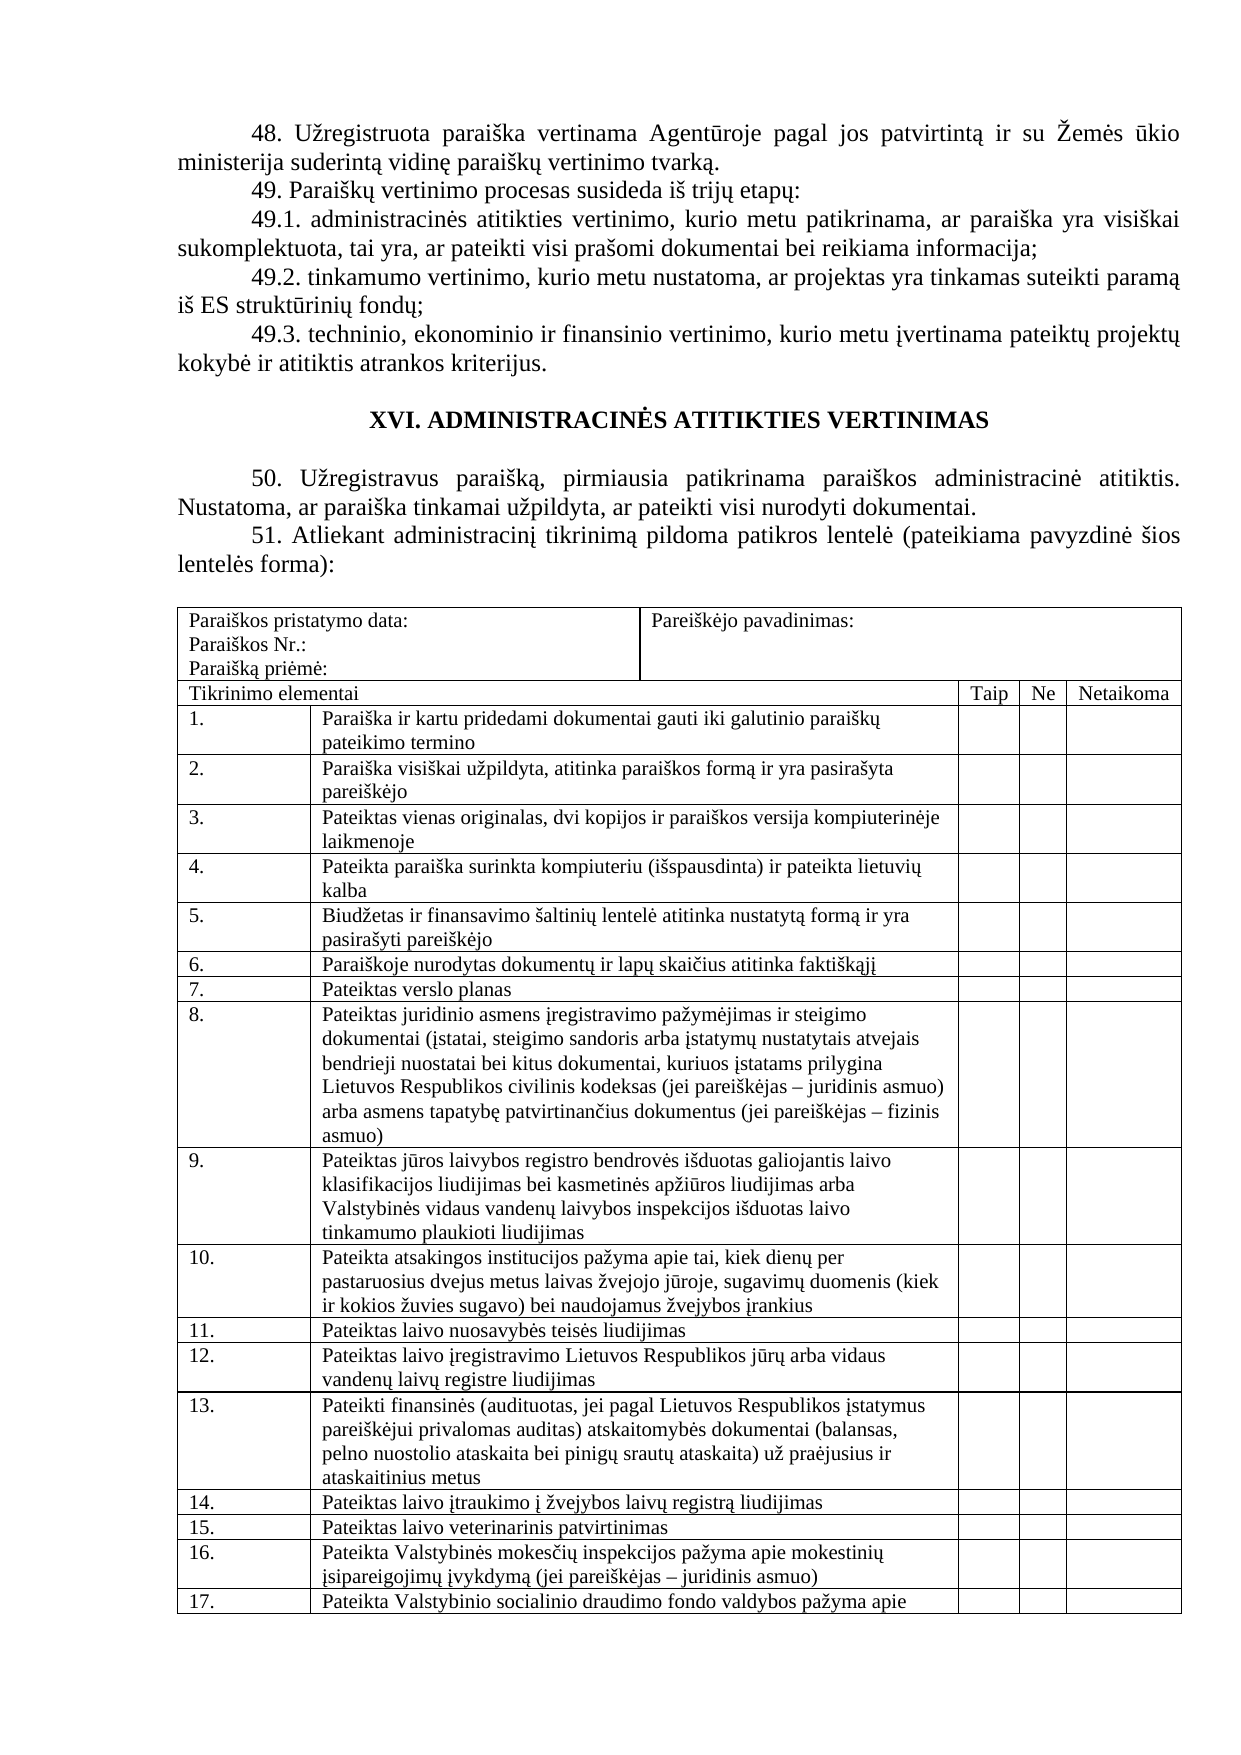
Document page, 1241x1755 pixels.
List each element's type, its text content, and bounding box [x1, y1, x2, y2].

table_cell [1020, 706, 1066, 754]
table_cell [1067, 1540, 1181, 1588]
text 49.2. tinkamumo vertinimo, kurio metu nustatoma, ar projektas yra tinkamas suteikti paramą iš ES struktūrinių fondų; [177, 262, 1181, 319]
table_cell [959, 755, 1019, 803]
table_cell [1020, 1490, 1066, 1514]
table_cell Paraiška visiškai užpildyta, atitinka paraiškos formą ir yra pasirašyta pareiškėjo [311, 755, 958, 803]
table_cell 13. [178, 1393, 310, 1489]
table_cell 6. [178, 952, 310, 976]
table_cell Taip [959, 681, 1019, 705]
table_cell [1067, 1343, 1181, 1391]
table_cell [1067, 1148, 1181, 1244]
table_cell 9. [178, 1148, 310, 1244]
table_cell [959, 1393, 1019, 1489]
table_cell 12. [178, 1343, 310, 1391]
table_cell [1020, 1540, 1066, 1588]
table_header Paraiškos pristatymo data: Paraiškos Nr.: Paraišką priėmė: [178, 608, 639, 680]
table_cell [959, 1343, 1019, 1391]
table_cell [959, 1490, 1019, 1514]
table_cell [959, 1540, 1019, 1588]
table_cell 11. [178, 1318, 310, 1342]
table_cell [1067, 1490, 1181, 1514]
text XVI. ADMINISTRACINĖS ATITIKTIES VERTINIMAS [177, 406, 1181, 434]
table_cell 15. [178, 1515, 310, 1539]
table_cell 3. [178, 805, 310, 853]
table_cell [959, 903, 1019, 951]
table_cell 8. [178, 1002, 310, 1147]
table_cell Paraiškoje nurodytas dokumentų ir lapų skaičius atitinka faktiškąjį [311, 952, 958, 976]
table_cell 5. [178, 903, 310, 951]
table_cell Pateiktas laivo įregistravimo Lietuvos Respublikos jūrų arba vidaus vandenų laivų registre liudijimas [311, 1343, 958, 1391]
table_cell [1067, 952, 1181, 976]
table_cell Pateiktas jūros laivybos registro bendrovės išduotas galiojantis laivo klasifikacijos liudijimas bei kasmetinės apžiūros liudijimas arba Valstybinės vidaus vandenų laivybos inspekcijos išduotas laivo tinkamumo plaukioti liudijimas [311, 1148, 958, 1244]
table_cell [1020, 903, 1066, 951]
table_cell [1020, 977, 1066, 1001]
table_cell Ne [1020, 681, 1066, 705]
table_cell [959, 1245, 1019, 1317]
table_cell [1067, 1002, 1181, 1147]
table_cell Pateiktas laivo nuosavybės teisės liudijimas [311, 1318, 958, 1342]
table_cell [1020, 1589, 1066, 1613]
table_cell [1020, 854, 1066, 902]
table_cell Biudžetas ir finansavimo šaltinių lentelė atitinka nustatytą formą ir yra pasirašyti pareiškėjo [311, 903, 958, 951]
table_cell 1. [178, 706, 310, 754]
table_cell Pateiktas laivo įtraukimo į žvejybos laivų registrą liudijimas [311, 1490, 958, 1514]
table_cell [1067, 755, 1181, 803]
table_cell 14. [178, 1490, 310, 1514]
table_cell [1067, 854, 1181, 902]
table_cell [1020, 1245, 1066, 1317]
table_cell Pateiktas verslo planas [311, 977, 958, 1001]
table_cell [1067, 903, 1181, 951]
table_cell [1067, 1245, 1181, 1317]
table_cell 7. [178, 977, 310, 1001]
table_cell [1067, 1318, 1181, 1342]
table_cell 4. [178, 854, 310, 902]
table_cell [1020, 1148, 1066, 1244]
table_cell [1067, 977, 1181, 1001]
table_cell Pateiktas juridinio asmens įregistravimo pažymėjimas ir steigimo dokumentai (įstatai, steigimo sandoris arba įstatymų nustatytais atvejais bendrieji nuostatai bei kitus dokumentai, kuriuos įstatams prilygina Lietuvos Respublikos civilinis kodeksas (jei pareiškėjas – juridinis asmuo) arba asmens tapatybę patvirtinančius dokumentus (jei pareiškėjas – fizinis asmuo) [311, 1002, 958, 1147]
text 48. Užregistruota paraiška vertinama Agentūroje pagal jos patvirtintą ir su Žemės ūkio ministerija suderintą vidinę paraiškų vertinimo tvarką. [177, 118, 1181, 176]
table_cell Netaikoma [1067, 681, 1181, 705]
table_cell 2. [178, 755, 310, 803]
table_cell Pateikti finansinės (audituotas, jei pagal Lietuvos Respublikos įstatymus pareiškėjui privalomas auditas) atskaitomybės dokumentai (balansas, pelno nuostolio ataskaita bei pinigų srautų ataskaita) už praėjusius ir ataskaitinius metus [311, 1393, 958, 1489]
table_cell [1067, 1589, 1181, 1613]
text 49.1. administracinės atitikties vertinimo, kurio metu patikrinama, ar paraiška yra visiškai sukomplektuota, tai yra, ar pateikti visi prašomi dokumentai bei reikiama informacija; [177, 204, 1181, 262]
table_cell 16. [178, 1540, 310, 1588]
table_cell [959, 977, 1019, 1001]
text 49.3. techninio, ekonominio ir finansinio vertinimo, kurio metu įvertinama pateiktų projektų kokybė ir atitiktis atrankos kriterijus. [177, 319, 1181, 377]
table_cell [959, 854, 1019, 902]
table_cell [1067, 1515, 1181, 1539]
table_cell [959, 1148, 1019, 1244]
table_cell [1067, 805, 1181, 853]
table_cell [959, 1002, 1019, 1147]
table_cell [959, 1318, 1019, 1342]
table_cell [1067, 706, 1181, 754]
text 51. Atliekant administracinį tikrinimą pildoma patikros lentelė (pateikiama pavyzdinė šios lentelės forma): [177, 521, 1181, 578]
table_cell [1020, 952, 1066, 976]
table_cell Pateikta Valstybinės mokesčių inspekcijos pažyma apie mokestinių įsipareigojimų įvykdymą (jei pareiškėjas – juridinis asmuo) [311, 1540, 958, 1588]
table_cell [1020, 755, 1066, 803]
table_cell [1020, 805, 1066, 853]
table_cell 17. [178, 1589, 310, 1613]
table_cell Pateiktas laivo veterinarinis patvirtinimas [311, 1515, 958, 1539]
text 50. Užregistravus paraišką, pirmiausia patikrinama paraiškos administracinė atitiktis. Nustatoma, ar paraiška tinkamai užpildyta, ar pateikti visi nurodyti dokumentai. [177, 463, 1181, 521]
table_cell Tikrinimo elementai [178, 681, 958, 705]
table_cell Pateikta Valstybinio socialinio draudimo fondo valdybos pažyma apie [311, 1589, 958, 1613]
table_cell Pateiktas vienas originalas, dvi kopijos ir paraiškos versija kompiuterinėje laikmenoje [311, 805, 958, 853]
table_cell [959, 706, 1019, 754]
table_header Pareiškėjo pavadinimas: [641, 608, 1181, 680]
table_cell [1020, 1318, 1066, 1342]
table_cell [1020, 1393, 1066, 1489]
table_cell Pateikta atsakingos institucijos pažyma apie tai, kiek dienų per pastaruosius dvejus metus laivas žvejojo jūroje, sugavimų duomenis (kiek ir kokios žuvies sugavo) bei naudojamus žvejybos įrankius [311, 1245, 958, 1317]
table_cell [1020, 1515, 1066, 1539]
table_cell [1020, 1343, 1066, 1391]
table_cell Paraiška ir kartu pridedami dokumentai gauti iki galutinio paraiškų pateikimo termino [311, 706, 958, 754]
text 49. Paraiškų vertinimo procesas susideda iš trijų etapų: [177, 176, 1181, 204]
table_cell Pateikta paraiška surinkta kompiuteriu (išspausdinta) ir pateikta lietuvių kalba [311, 854, 958, 902]
table_cell [1020, 1002, 1066, 1147]
table_cell 10. [178, 1245, 310, 1317]
table_cell [959, 1515, 1019, 1539]
table_cell [1067, 1393, 1181, 1489]
table_cell [959, 805, 1019, 853]
table_cell [959, 952, 1019, 976]
table_cell [959, 1589, 1019, 1613]
